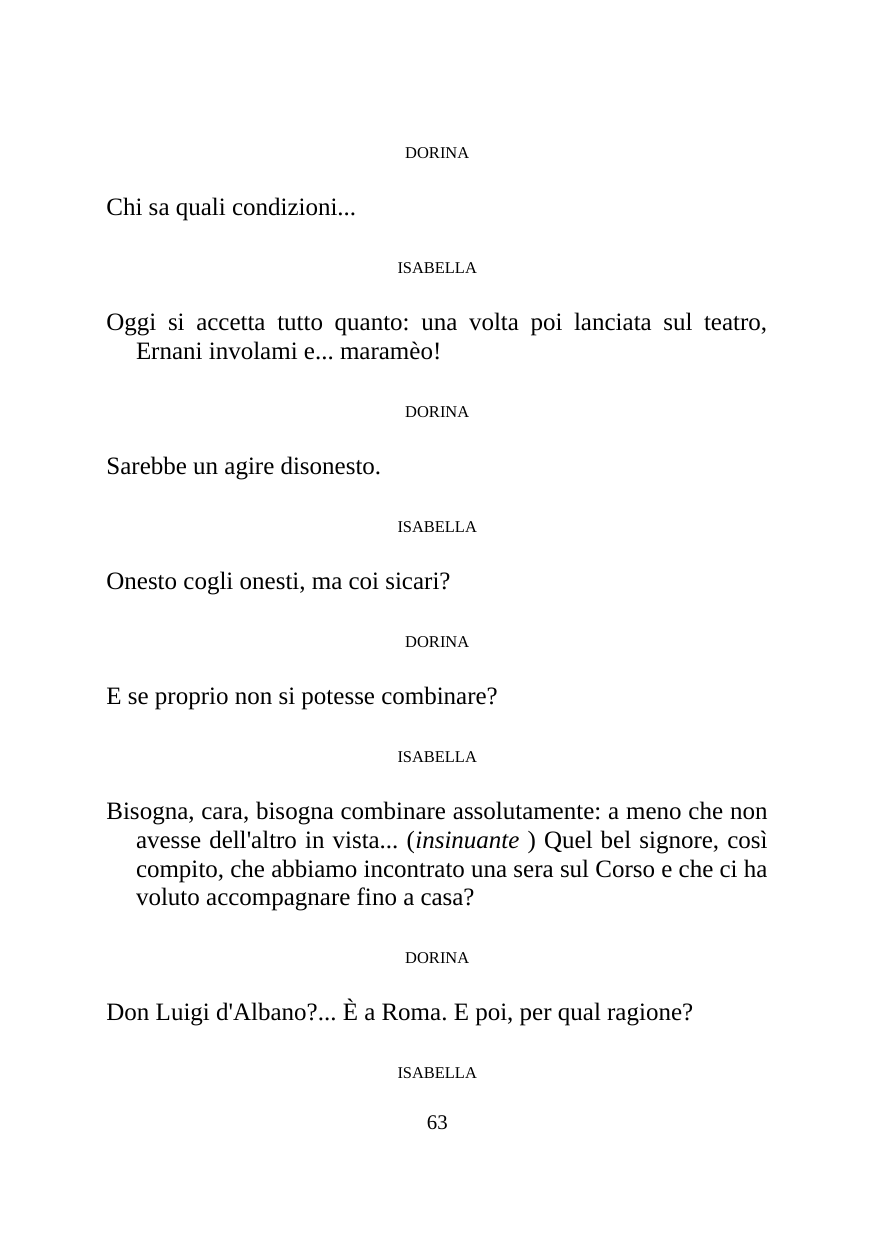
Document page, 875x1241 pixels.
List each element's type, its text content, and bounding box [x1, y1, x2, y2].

text dorina [106, 394, 768, 422]
text Chi sa quali condizioni... [106, 192, 768, 221]
text isabella [106, 1055, 768, 1084]
text Bisogna, cara, bisogna combinare assolutamente: a meno che non avesse dell'altro in vista... (insinuante ) Quel bel signore, così compito, che abbiamo incontrato una sera sul Corso e che ci ha voluto accompagnare fino a casa? [106, 796, 768, 911]
text Onesto cogli onesti, ma coi sicari? [106, 566, 768, 595]
text dorina [106, 940, 768, 969]
text dorina [106, 135, 768, 164]
text E se proprio non si potesse combinare? [106, 681, 768, 710]
text isabella [106, 739, 768, 767]
text isabella [106, 250, 768, 279]
text Don Luigi d'Albano?... È a Roma. E poi, per qual ragione? [106, 997, 768, 1026]
text Oggi si accetta tutto quanto: una volta poi lanciata sul teatro, Ernani involami e... maramèo! [106, 307, 768, 365]
text isabella [106, 509, 768, 537]
text Sarebbe un agire disonesto. [106, 451, 768, 480]
text dorina [106, 624, 768, 652]
